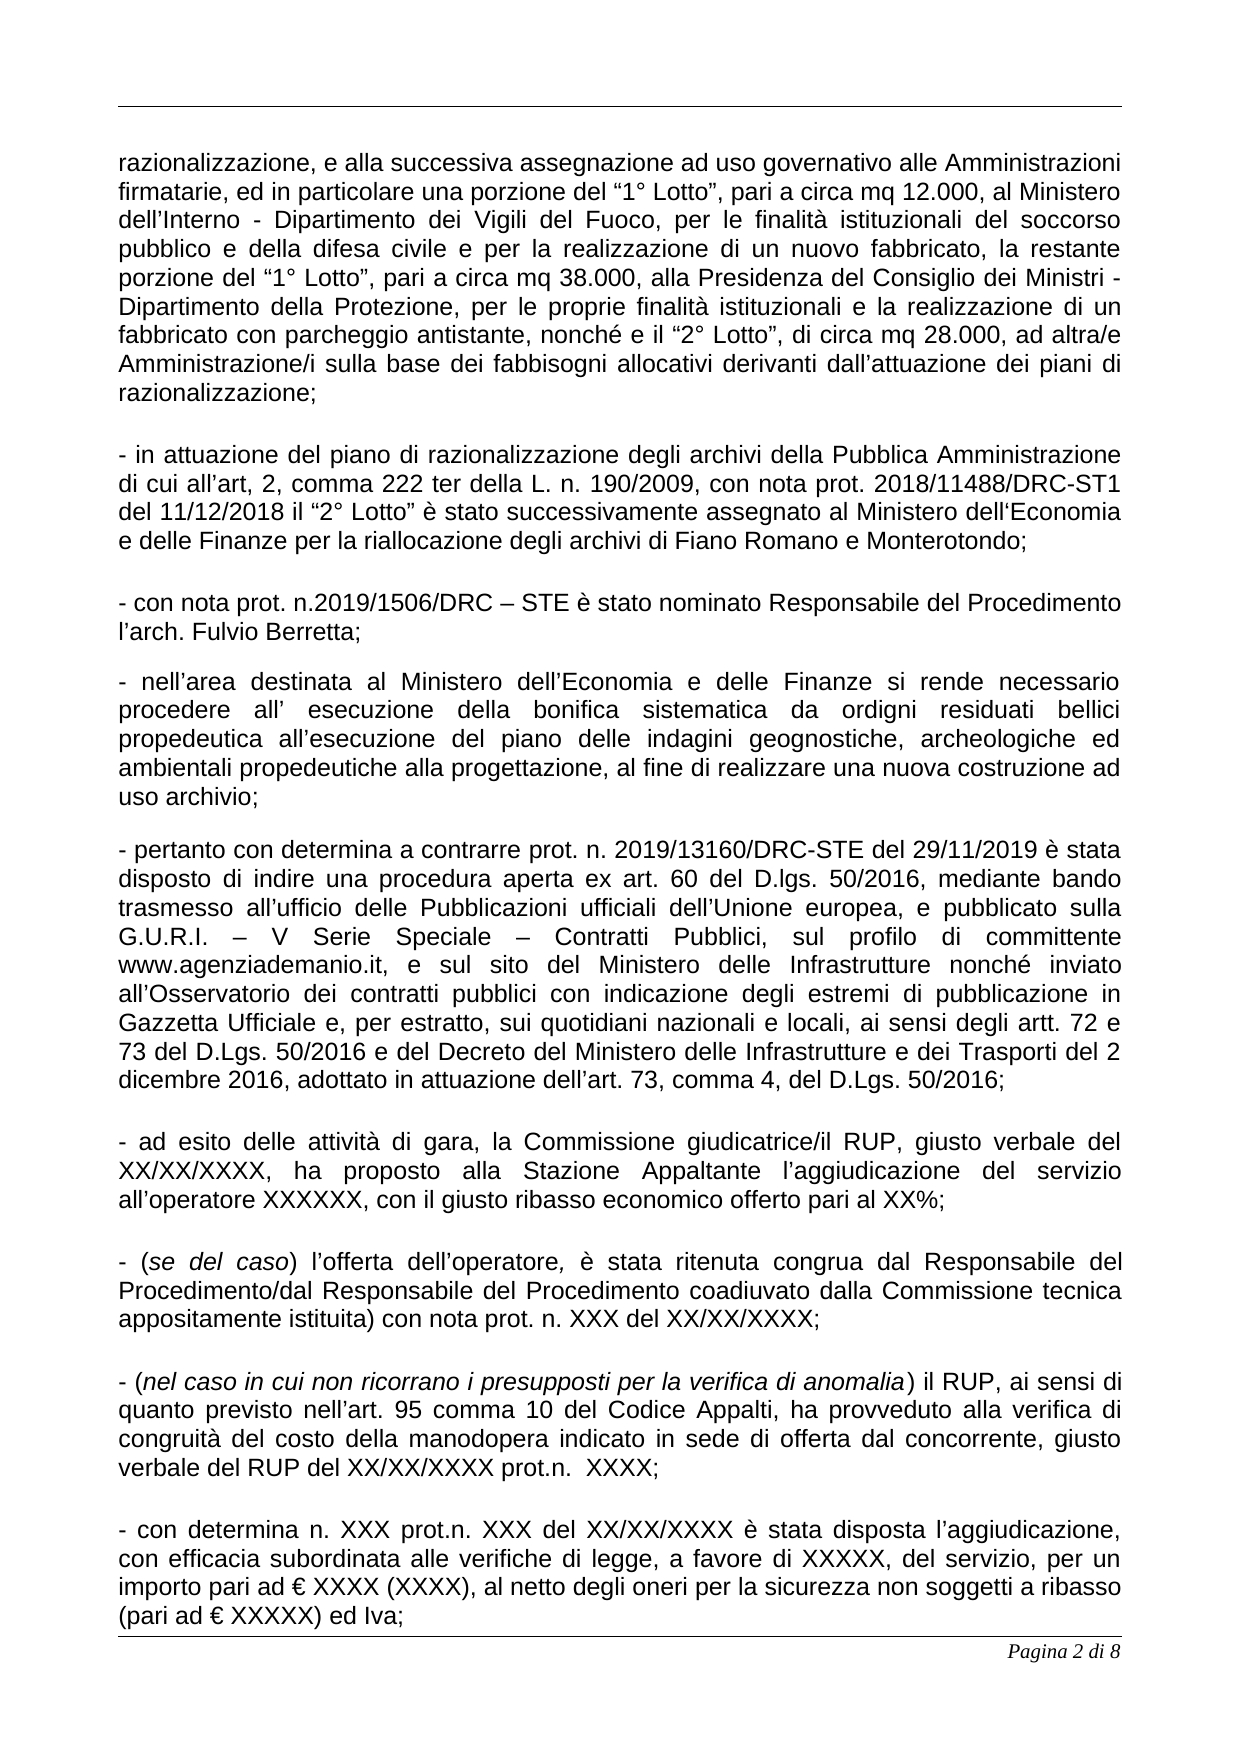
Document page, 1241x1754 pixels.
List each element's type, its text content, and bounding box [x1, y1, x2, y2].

text - (se del caso) l’offerta dell’operatore, è stata ritenuta congrua dal Responsabile del Procedimento/dal Responsabile del Procedimento coadiuvato dalla Commissione tecnica appositamente istituita) con nota prot. n. XXX del XX/XX/XXXX; [118, 1247, 1123, 1333]
text - con determina n. XXX prot.n. XXX del XX/XX/XXXX è stata disposta l’aggiudicazione, con efficacia subordinata alle verifiche di legge, a favore di XXXXX, del servizio, per un importo pari ad € XXXX (XXXX), al netto degli oneri per la sicurezza non soggetti a ribasso (pari ad € XXXXX) ed Iva; [118, 1515, 1123, 1630]
text - ad esito delle attività di gara, la Commissione giudicatrice/il RUP, giusto verbale del XX/XX/XXXX, ha proposto alla Stazione Appaltante l’aggiudicazione del servizio all’operatore XXXXXX, con il giusto ribasso economico offerto pari al XX%; [118, 1127, 1123, 1213]
text - in attuazione del piano di razionalizzazione degli archivi della Pubblica Amministrazione di cui all’art, 2, comma 222 ter della L. n. 190/2009, con nota prot. 2018/11488/DRC-ST1 del 11/12/2018 il “2° Lotto” è stato successivamente assegnato al Ministero dell‘Economia e delle Finanze per la riallocazione degli archivi di Fiano Romano e Monterotondo; [118, 440, 1123, 555]
text - pertanto con determina a contrarre prot. n. 2019/13160/DRC-STE del 29/11/2019 è stata disposto di indire una procedura aperta ex art. 60 del D.lgs. 50/2016, mediante bando trasmesso all’ufficio delle Pubblicazioni ufficiali dell’Unione europea, e pubblicato sulla G.U.R.I. – V Serie Speciale – Contratti Pubblici, sul profilo di committente www.agenziademanio.it, e sul sito del Ministero delle Infrastrutture nonché inviato all’Osservatorio dei contratti pubblici con indicazione degli estremi di pubblicazione in Gazzetta Ufficiale e, per estratto, sui quotidiani nazionali e locali, ai sensi degli artt. 72 e 73 del D.Lgs. 50/2016 e del Decreto del Ministero delle Infrastrutture e dei Trasporti del 2 dicembre 2016, adottato in attuazione dell’art. 73, comma 4, del D.Lgs. 50/2016; [118, 835, 1123, 1094]
text razionalizzazione, e alla successiva assegnazione ad uso governativo alle Amministrazioni firmatarie, ed in particolare una porzione del “1° Lotto”, pari a circa mq 12.000, al Ministero dell’Interno - Dipartimento dei Vigili del Fuoco, per le finalità istituzionali del soccorso pubblico e della difesa civile e per la realizzazione di un nuovo fabbricato, la restante porzione del “1° Lotto”, pari a circa mq 38.000, alla Presidenza del Consiglio dei Ministri - Dipartimento della Protezione, per le proprie finalità istituzionali e la realizzazione di un fabbricato con parcheggio antistante, nonché e il “2° Lotto”, di circa mq 28.000, ad altra/e Amministrazione/i sulla base dei fabbisogni allocativi derivanti dall’attuazione dei piani di razionalizzazione; [118, 148, 1123, 406]
text - con nota prot. n.2019/1506/DRC – STE è stato nominato Responsabile del Procedimento l’arch. Fulvio Berretta; [118, 588, 1123, 646]
text - (nel caso in cui non ricorrano i presupposti per la verifica di anomalia) il RUP, ai sensi di quanto previsto nell’art. 95 comma 10 del Codice Appalti, ha provveduto alla verifica di congruità del costo della manodopera indicato in sede di offerta dal concorrente, giusto verbale del RUP del XX/XX/XXXX prot.n. XXXX; [118, 1366, 1123, 1481]
text - nell’area destinata al Ministero dell’Economia e delle Finanze si rende necessario procedere all’ esecuzione della bonifica sistematica da ordigni residuati bellici propedeutica all’esecuzione del piano delle indagini geognostiche, archeologiche ed ambientali propedeutiche alla progettazione, al fine di realizzare una nuova costruzione ad uso archivio; [118, 666, 1122, 810]
